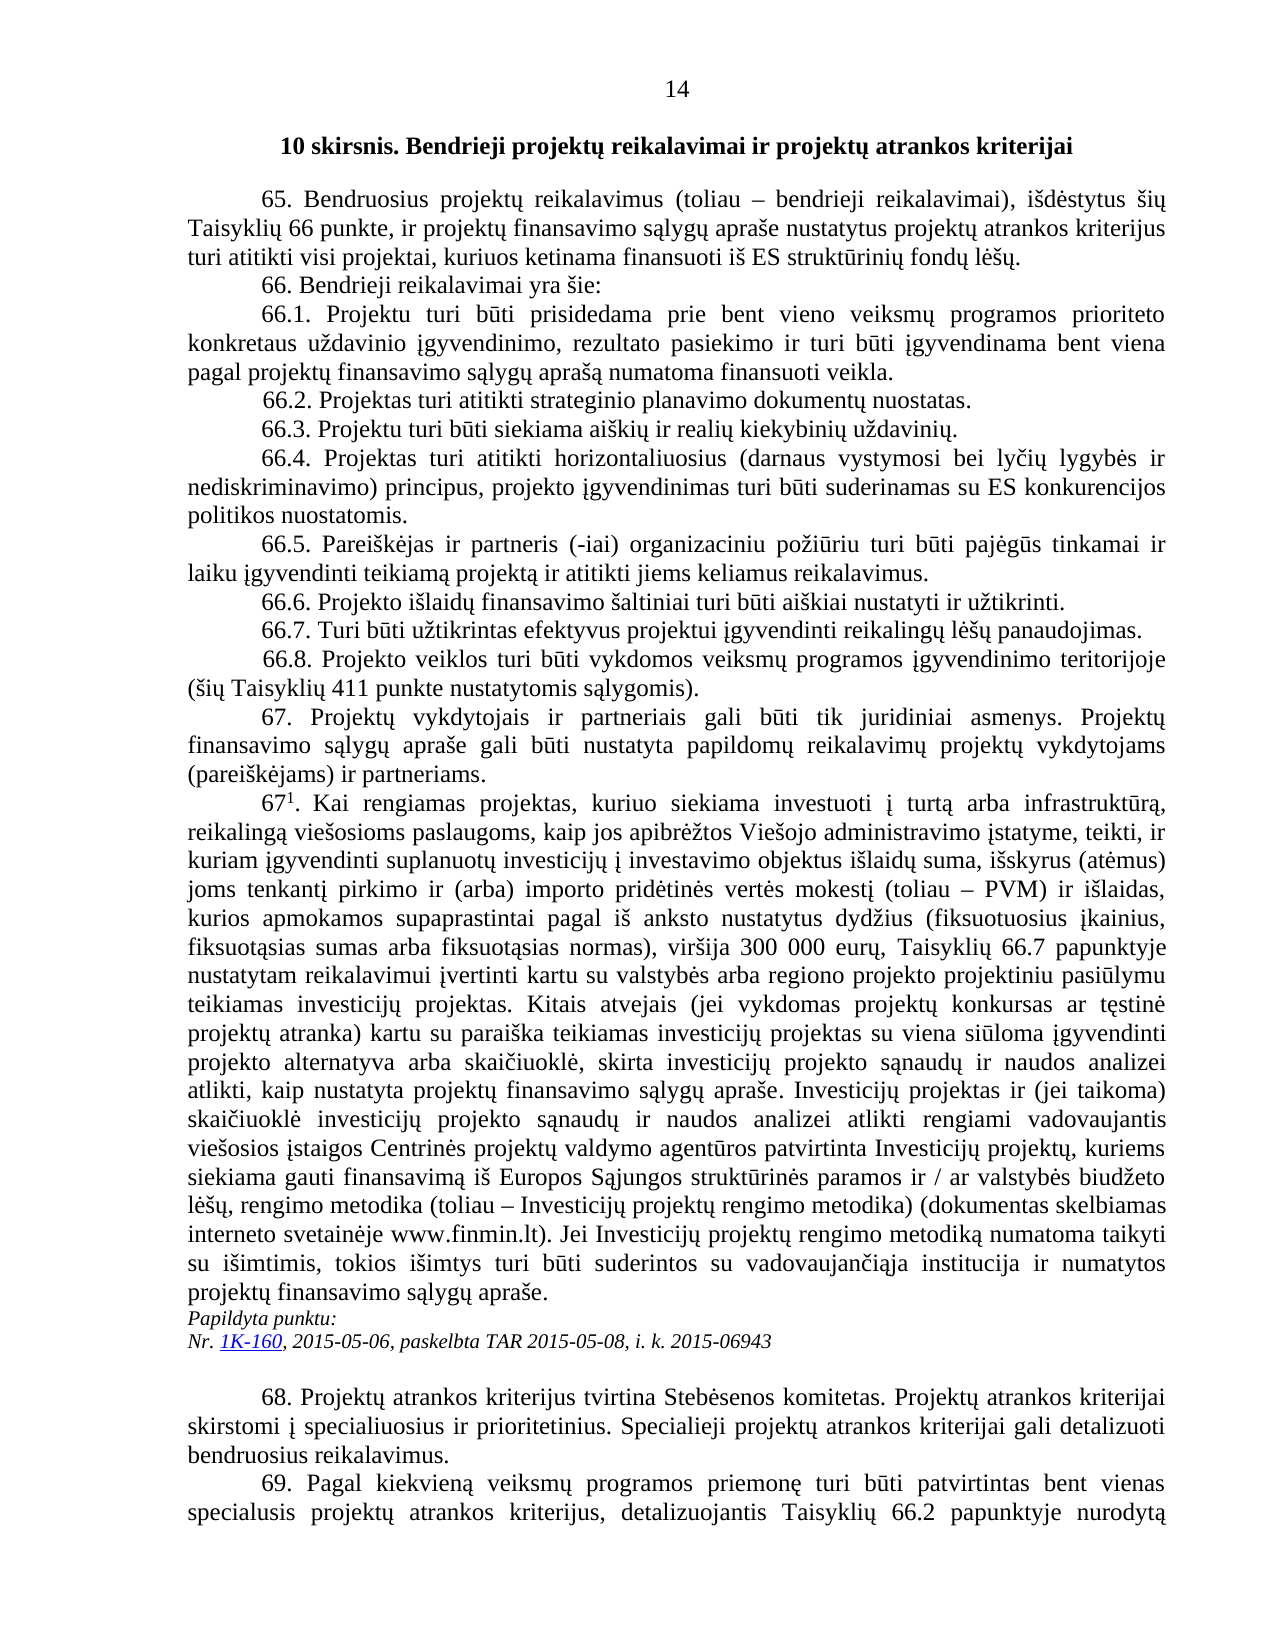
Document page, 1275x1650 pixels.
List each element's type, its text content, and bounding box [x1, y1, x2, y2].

subtitle 10 skirsnis. Bendrieji projektų reikalavimai ir projektų atrankos kriterijai [246, 131, 1107, 160]
text 68. Projektų atrankos kriterijus tvirtina Stebėsenos komitetas. Projektų atrankos kriterijai skirstomi į specialiuosius ir prioritetinius. Specialieji projektų atrankos kriterijai gali detalizuoti bendruosius reikalavimus. [187, 1382, 1167, 1468]
text 671. Kai rengiamas projektas, kuriuo siekiama investuoti į turtą arba infrastruktūrą, reikalingą viešosioms paslaugoms, kaip jos apibrėžtos Viešojo administravimo įstatyme, teikti, ir kuriam įgyvendinti suplanuotų investicijų į investavimo objektus išlaidų suma, išskyrus (atėmus) joms tenkantį pirkimo ir (arba) importo pridėtinės vertės mokestį (toliau – PVM) ir išlaidas, kurios apmokamos supaprastintai pagal iš anksto nustatytus dydžius (fiksuotuosius įkainius, fiksuotąsias sumas arba fiksuotąsias normas), viršija 300 000 eurų, Taisyklių 66.7 papunktyje nustatytam reikalavimui įvertinti kartu su valstybės arba regiono projekto projektiniu pasiūlymu teikiamas investicijų projektas. Kitais atvejais (jei vykdomas projektų konkursas ar tęstinė projektų atranka) kartu su paraiška teikiamas investicijų projektas su viena siūloma įgyvendinti projekto alternatyva arba skaičiuoklė, skirta investicijų projekto sąnaudų ir naudos analizei atlikti, kaip nustatyta projektų finansavimo sąlygų apraše. Investicijų projektas ir (jei taikoma) skaičiuoklė investicijų projekto sąnaudų ir naudos analizei atlikti rengiami vadovaujantis viešosios įstaigos Centrinės projektų valdymo agentūros patvirtinta Investicijų projektų, kuriems siekiama gauti finansavimą iš Europos Sąjungos struktūrinės paramos ir / ar valstybės biudžeto lėšų, rengimo metodika (toliau – Investicijų projektų rengimo metodika) (dokumentas skelbiamas interneto svetainėje www.finmin.lt). Jei Investicijų projektų rengimo metodiką numatoma taikyti su išimtimis, tokios išimtys turi būti suderintos su vadovaujančiąja institucija ir numatytos projektų finansavimo sąlygų apraše. [187, 788, 1167, 1305]
text 67. Projektų vykdytojais ir partneriais gali būti tik juridiniai asmenys. Projektų finansavimo sąlygų apraše gali būti nustatyta papildomų reikalavimų projektų vykdytojams (pareiškėjams) ir partneriams. [187, 702, 1167, 788]
text 65. Bendruosius projektų reikalavimus (toliau – bendrieji reikalavimai), išdėstytus šių Taisyklių 66 punkte, ir projektų finansavimo sąlygų apraše nustatytus projektų atrankos kriterijus turi atitikti visi projektai, kuriuos ketinama finansuoti iš ES struktūrinių fondų lėšų. [187, 184, 1167, 270]
text 66.5. Pareiškėjas ir partneris (-iai) organizaciniu požiūriu turi būti pajėgūs tinkamai ir laiku įgyvendinti teikiamą projektą ir atitikti jiems keliamus reikalavimus. [187, 529, 1167, 587]
text 66.7. Turi būti užtikrintas efektyvus projektui įgyvendinti reikalingų lėšų panaudojimas. [187, 615, 1167, 644]
text Nr. 1K-160, 2015-05-06, paskelbta TAR 2015-05-08, i. k. 2015-06943 [187, 1329, 1167, 1353]
text 69. Pagal kiekvieną veiksmų programos priemonę turi būti patvirtintas bent vienas specialusis projektų atrankos kriterijus, detalizuojantis Taisyklių 66.2 papunktyje nurodytą [187, 1468, 1167, 1526]
text 66.4. Projektas turi atitikti horizontaliuosius (darnaus vystymosi bei lyčių lygybės ir nediskriminavimo) principus, projekto įgyvendinimas turi būti suderinamas su ES konkurencijos politikos nuostatomis. [187, 443, 1167, 529]
text 66.1. Projektu turi būti prisidedama prie bent vieno veiksmų programos prioriteto konkretaus uždavinio įgyvendinimo, rezultato pasiekimo ir turi būti įgyvendinama bent viena pagal projektų finansavimo sąlygų aprašą numatoma finansuoti veikla. [187, 299, 1167, 385]
text 66. Bendrieji reikalavimai yra šie: [187, 270, 1167, 299]
text 66.8. Projekto veiklos turi būti vykdomos veiksmų programos įgyvendinimo teritorijoje (šių Taisyklių 411 punkte nustatytomis sąlygomis). [187, 644, 1167, 702]
text Papildyta punktu: [187, 1305, 1167, 1329]
text 66.6. Projekto išlaidų finansavimo šaltiniai turi būti aiškiai nustatyti ir užtikrinti. [187, 587, 1167, 615]
text 66.2. Projektas turi atitikti strateginio planavimo dokumentų nuostatas. [187, 385, 1167, 414]
text 66.3. Projektu turi būti siekiama aiškių ir realių kiekybinių uždavinių. [187, 414, 1167, 443]
